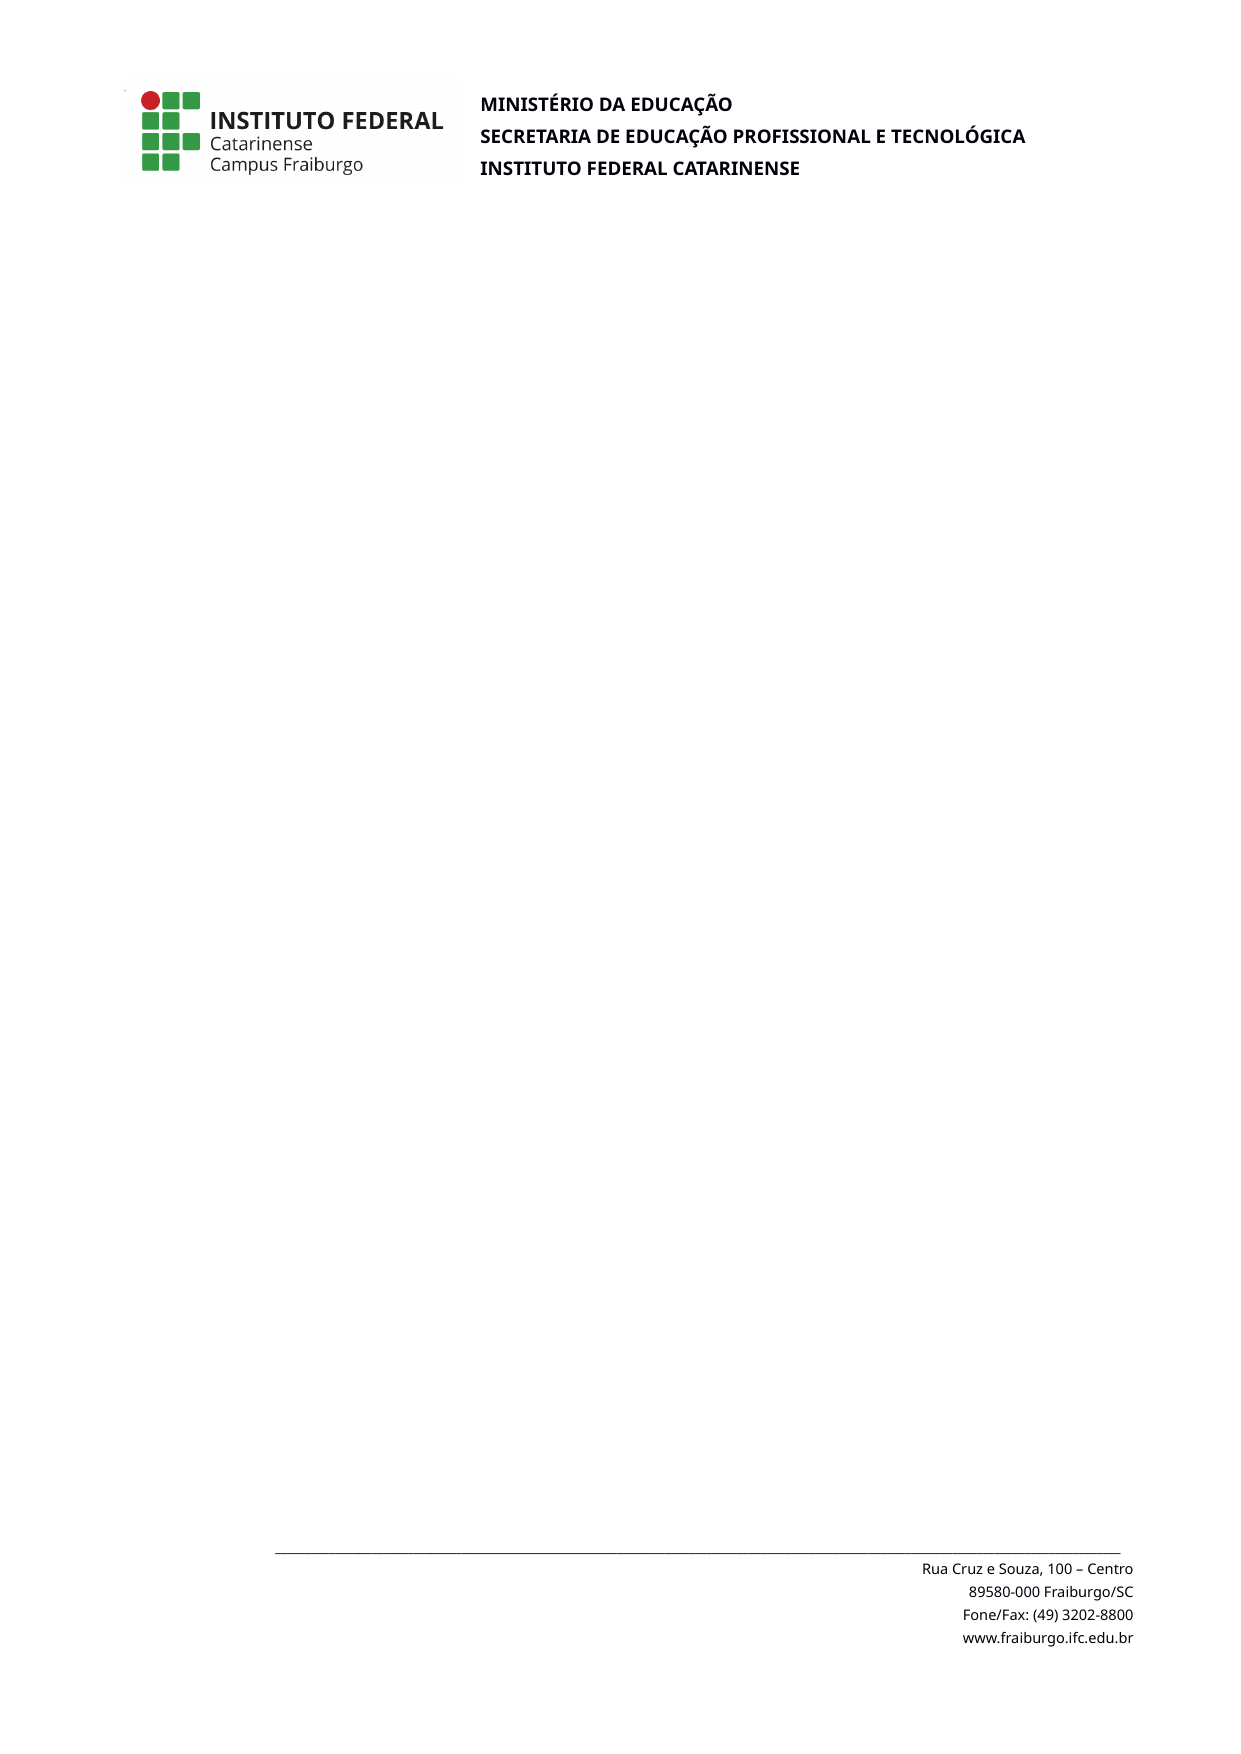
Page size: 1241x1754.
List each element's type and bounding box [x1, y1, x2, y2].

picture [122, 73, 462, 187]
